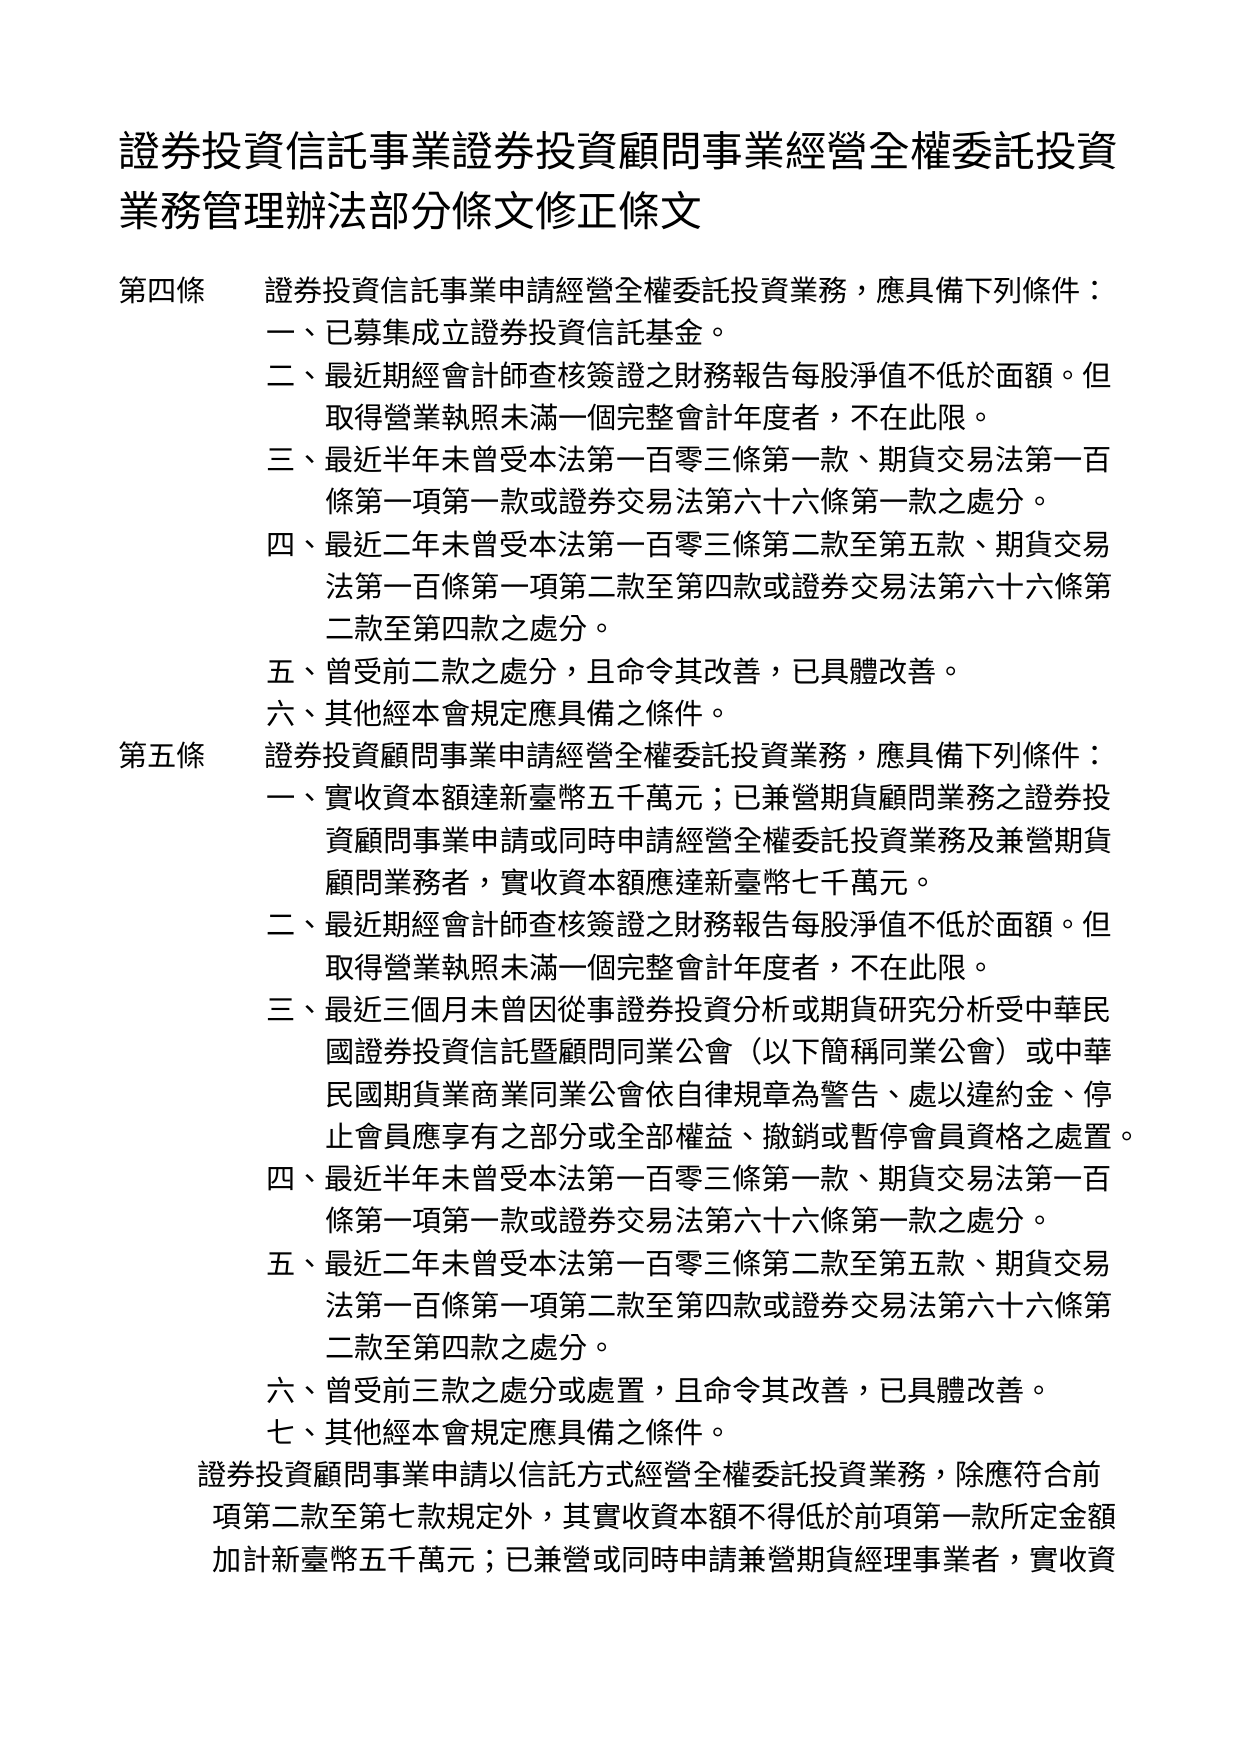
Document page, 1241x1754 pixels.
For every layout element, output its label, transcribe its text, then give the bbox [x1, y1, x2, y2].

text 五、最近二年未曾受本法第一百零三條第二款至第五款、期貨交易法第一百條第一項第二款至第四款或證券交易法第六十六條第二款至第四款之處分。 [266, 1240, 1122, 1367]
text 三、最近三個月未曾因從事證券投資分析或期貨研究分析受中華民國證券投資信託暨顧問同業公會（以下簡稱同業公會）或中華民國期貨業商業同業公會依自律規章為警告、處以違約金、停止會員應享有之部分或全部權益、撤銷或暫停會員資格之處置。 [266, 986, 1122, 1156]
text 一、實收資本額達新臺幣五千萬元；已兼營期貨顧問業務之證券投資顧問事業申請或同時申請經營全權委託投資業務及兼營期貨顧問業務者，實收資本額應達新臺幣七千萬元。 [266, 775, 1122, 902]
text 四、最近二年未曾受本法第一百零三條第二款至第五款、期貨交易法第一百條第一項第二款至第四款或證券交易法第六十六條第二款至第四款之處分。 [266, 521, 1122, 648]
text 六、其他經本會規定應具備之條件。 [266, 690, 1122, 733]
text 第五條 證券投資顧問事業申請經營全權委託投資業務，應具備下列條件： [118, 733, 1122, 775]
text 證券投資信託事業證券投資顧問事業經營全權委託投資業務管理辦法部分條文修正條文 [118, 118, 1122, 239]
text 五、曾受前二款之處分，且命令其改善，已具體改善。 [266, 648, 1122, 690]
text 四、最近半年未曾受本法第一百零三條第一款、期貨交易法第一百條第一項第一款或證券交易法第六十六條第一款之處分。 [266, 1156, 1122, 1240]
text 二、最近期經會計師查核簽證之財務報告每股淨值不低於面額。但取得營業執照未滿一個完整會計年度者，不在此限。 [266, 352, 1122, 437]
text 第四條 證券投資信託事業申請經營全權委託投資業務，應具備下列條件： [118, 267, 1122, 310]
text 證券投資顧問事業申請以信託方式經營全權委託投資業務，除應符合前項第二款至第七款規定外，其實收資本額不得低於前項第一款所定金額加計新臺幣五千萬元；已兼營或同時申請兼營期貨經理事業者，實收資 [124, 1452, 1122, 1578]
text 七、其他經本會規定應具備之條件。 [266, 1409, 1122, 1452]
text 一、已募集成立證券投資信託基金。 [266, 310, 1122, 352]
text 二、最近期經會計師查核簽證之財務報告每股淨值不低於面額。但取得營業執照未滿一個完整會計年度者，不在此限。 [266, 902, 1122, 986]
text 六、曾受前三款之處分或處置，且命令其改善，已具體改善。 [266, 1367, 1122, 1409]
text 三、最近半年未曾受本法第一百零三條第一款、期貨交易法第一百條第一項第一款或證券交易法第六十六條第一款之處分。 [266, 437, 1122, 521]
